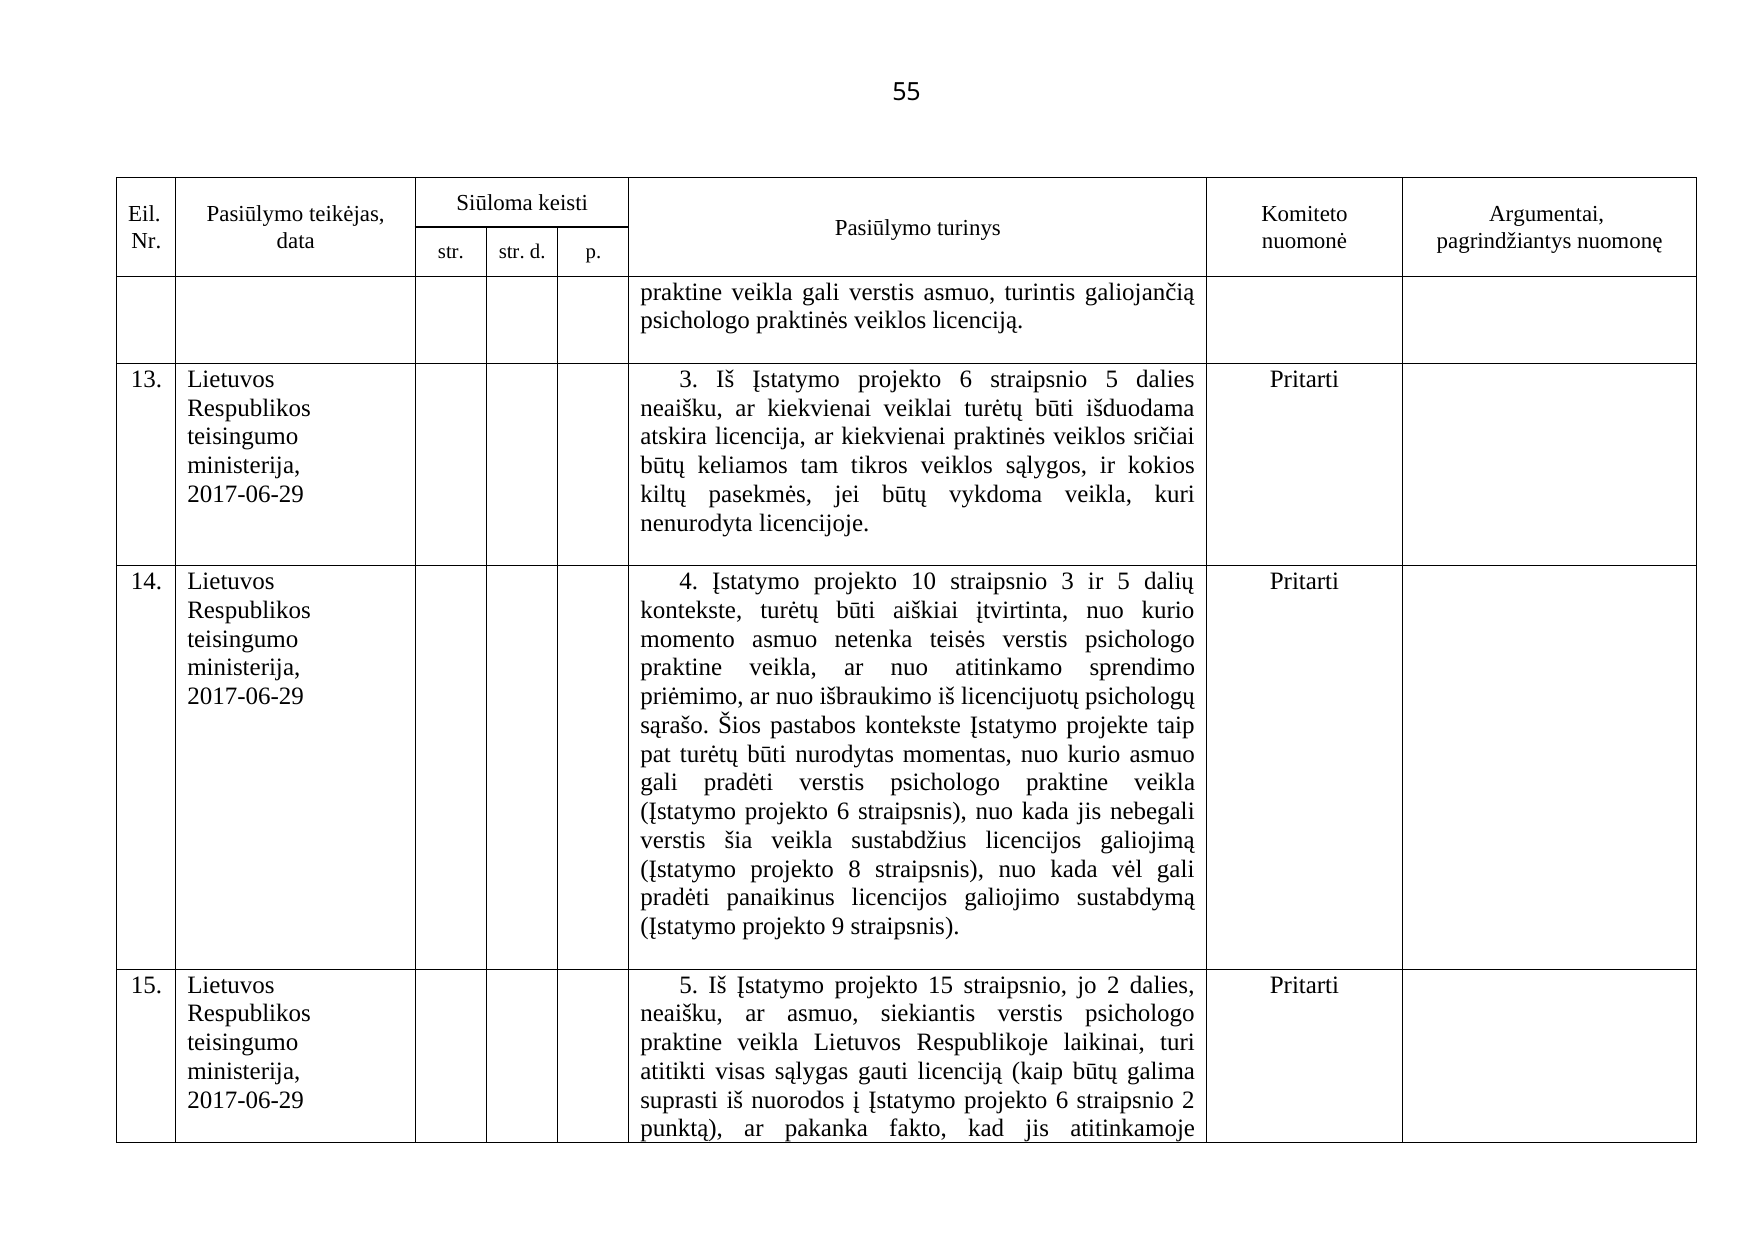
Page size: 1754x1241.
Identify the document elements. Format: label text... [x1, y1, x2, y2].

table_cell str. d. [487, 228, 557, 276]
table_cell 3. Iš Įstatymo projekto 6 straipsnio 5 dalies neaišku, ar kiekvienai veiklai turėtų būti išduodama atskira licencija, ar kiekvienai praktinės veiklos sričiai būtų keliamos tam tikros veiklos sąlygos, ir kokios kiltų pasekmės, jei būtų vykdoma veikla, kuri nenurodyta licencijoje. [629, 364, 1206, 565]
table_cell [1403, 277, 1696, 363]
table_cell p. [558, 228, 628, 276]
table_cell 14. [117, 566, 175, 969]
table_cell 15. [117, 970, 175, 1142]
table_cell [176, 277, 415, 363]
table_header Pasiūlymo teikėjas, data [176, 178, 415, 276]
table_cell [416, 970, 486, 1142]
table_cell [117, 277, 175, 363]
table_cell [487, 364, 557, 565]
table_header Komiteto nuomonė [1207, 178, 1402, 276]
table_header Argumentai, pagrindžiantys nuomonę [1403, 178, 1696, 276]
table_header Siūloma keisti [416, 178, 628, 226]
table_cell praktine veikla gali verstis asmuo, turintis galiojančią psichologo praktinės veiklos licenciją. [629, 277, 1206, 363]
table_cell str. [416, 228, 486, 276]
table_cell Lietuvos Respublikos teisingumo ministerija, 2017-06-29 [176, 364, 415, 565]
table_cell [416, 566, 486, 969]
table_cell [416, 364, 486, 565]
table_cell [487, 566, 557, 969]
table_header Pasiūlymo turinys [629, 178, 1206, 276]
table_cell [1403, 970, 1696, 1142]
table_cell Lietuvos Respublikos teisingumo ministerija, 2017-06-29 [176, 566, 415, 969]
table_cell [558, 277, 628, 363]
table_cell [487, 970, 557, 1142]
table_cell [487, 277, 557, 363]
table_cell [1403, 364, 1696, 565]
table_cell 13. [117, 364, 175, 565]
table_cell Pritarti [1207, 566, 1402, 969]
table_cell [558, 566, 628, 969]
table_cell Lietuvos Respublikos teisingumo ministerija, 2017-06-29 [176, 970, 415, 1142]
table_cell [1403, 566, 1696, 969]
table_cell Pritarti [1207, 364, 1402, 565]
table_cell [558, 364, 628, 565]
table_header Eil. Nr. [117, 178, 175, 276]
table_cell [416, 277, 486, 363]
table_cell 5. Iš Įstatymo projekto 15 straipsnio, jo 2 dalies, neaišku, ar asmuo, siekiantis verstis psichologo praktine veikla Lietuvos Respublikoje laikinai, turi atitikti visas sąlygas gauti licenciją (kaip būtų galima suprasti iš nuorodos į Įstatymo projekto 6 straipsnio 2 punktą), ar pakanka fakto, kad jis atitinkamoje [629, 970, 1206, 1142]
table_cell [1207, 277, 1402, 363]
table_cell Pritarti [1207, 970, 1402, 1142]
table_cell [558, 970, 628, 1142]
table_cell 4. Įstatymo projekto 10 straipsnio 3 ir 5 dalių kontekste, turėtų būti aiškiai įtvirtinta, nuo kurio momento asmuo netenka teisės verstis psichologo praktine veikla, ar nuo atitinkamo sprendimo priėmimo, ar nuo išbraukimo iš licencijuotų psichologų sąrašo. Šios pastabos kontekste Įstatymo projekte taip pat turėtų būti nurodytas momentas, nuo kurio asmuo gali pradėti verstis psichologo praktine veikla (Įstatymo projekto 6 straipsnis), nuo kada jis nebegali verstis šia veikla sustabdžius licencijos galiojimą (Įstatymo projekto 8 straipsnis), nuo kada vėl gali pradėti panaikinus licencijos galiojimo sustabdymą (Įstatymo projekto 9 straipsnis). [629, 566, 1206, 969]
